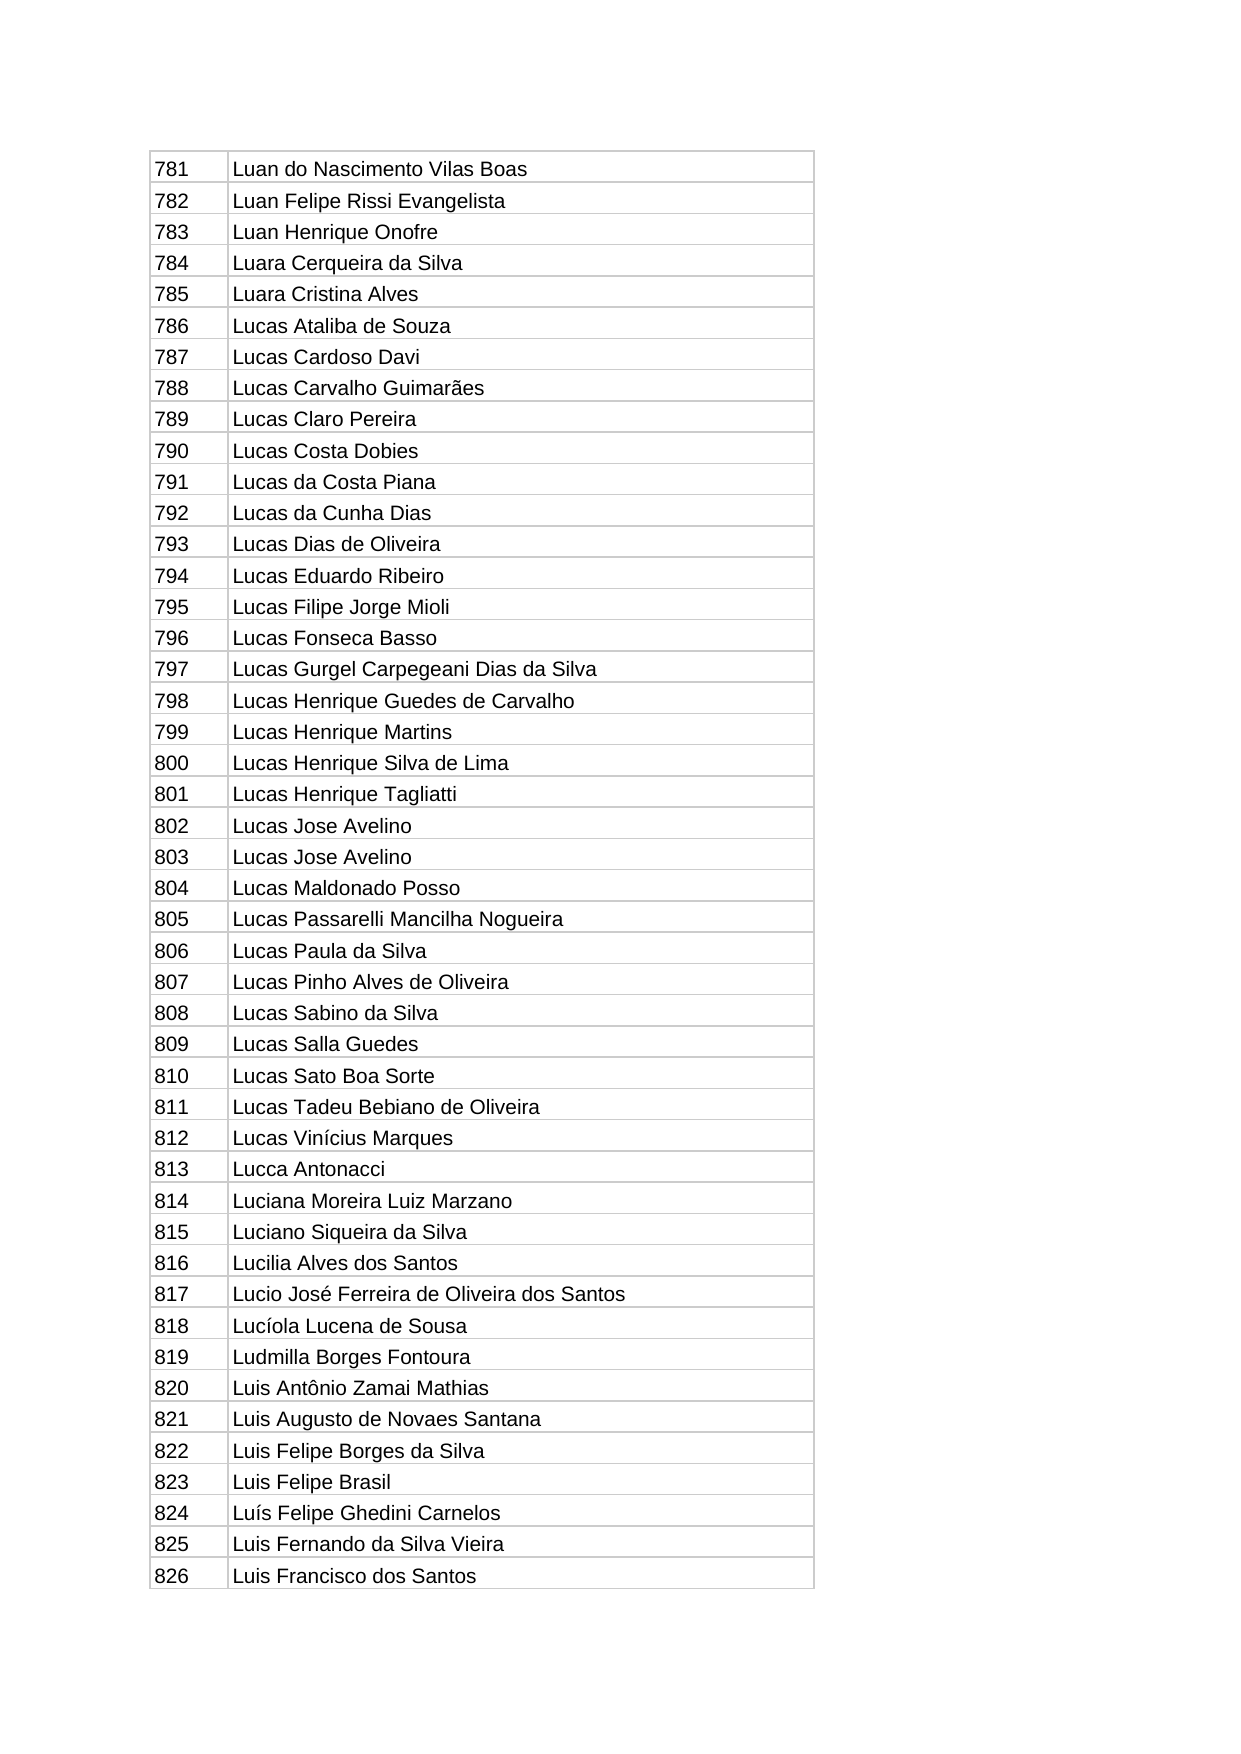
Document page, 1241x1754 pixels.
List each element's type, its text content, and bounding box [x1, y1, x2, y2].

table_cell Lucas Henrique Tagliatti [229, 777, 813, 806]
table_cell Lucas Henrique Silva de Lima [229, 745, 813, 775]
table_cell Lucas Henrique Martins [229, 714, 813, 744]
table_cell Lucas Tadeu Bebiano de Oliveira [229, 1089, 813, 1119]
table_cell Lucas Paula da Silva [229, 933, 813, 962]
table_cell 791 [151, 464, 227, 494]
table_cell Lucas Jose Avelino [229, 808, 813, 837]
table_cell 805 [151, 902, 227, 931]
table_cell Luara Cristina Alves [229, 277, 813, 306]
table_cell 816 [151, 1245, 227, 1275]
table_cell Lucas Ataliba de Souza [229, 308, 813, 337]
table_cell Lucas Filipe Jorge Mioli [229, 589, 813, 619]
table_cell 811 [151, 1089, 227, 1119]
table_cell 789 [151, 402, 227, 431]
table_cell Lucas Henrique Guedes de Carvalho [229, 683, 813, 712]
table_cell 824 [151, 1495, 227, 1525]
table_cell 800 [151, 745, 227, 775]
table_cell 786 [151, 308, 227, 337]
table_cell 799 [151, 714, 227, 744]
table_cell Lucas Costa Dobies [229, 433, 813, 462]
table_cell Lucas Sabino da Silva [229, 995, 813, 1025]
table_cell Ludmilla Borges Fontoura [229, 1339, 813, 1369]
table_cell Luis Felipe Borges da Silva [229, 1433, 813, 1462]
table_cell 810 [151, 1058, 227, 1087]
table_cell 785 [151, 277, 227, 306]
table_cell 819 [151, 1339, 227, 1369]
table_cell 787 [151, 339, 227, 369]
table_cell Lucilia Alves dos Santos [229, 1245, 813, 1275]
table_cell 817 [151, 1277, 227, 1306]
table_cell 813 [151, 1152, 227, 1181]
table_cell Lucas Pinho Alves de Oliveira [229, 964, 813, 994]
table_cell Luciano Siqueira da Silva [229, 1214, 813, 1244]
table_cell 807 [151, 964, 227, 994]
table_cell 826 [151, 1558, 227, 1587]
table_cell Luan Felipe Rissi Evangelista [229, 183, 813, 212]
table_cell 801 [151, 777, 227, 806]
table_cell 796 [151, 620, 227, 650]
table_cell Lucas Carvalho Guimarães [229, 370, 813, 400]
table_cell 821 [151, 1402, 227, 1431]
table_cell 823 [151, 1464, 227, 1494]
table_cell Lucas Claro Pereira [229, 402, 813, 431]
table_cell 784 [151, 245, 227, 275]
table_cell Lucas Gurgel Carpegeani Dias da Silva [229, 652, 813, 681]
table_cell Luan Henrique Onofre [229, 214, 813, 244]
table_cell 803 [151, 839, 227, 869]
table_cell Lucas Salla Guedes [229, 1027, 813, 1056]
table_cell 790 [151, 433, 227, 462]
table_cell Lucas Jose Avelino [229, 839, 813, 869]
table_cell Lucca Antonacci [229, 1152, 813, 1181]
table_cell 794 [151, 558, 227, 587]
table_cell 812 [151, 1120, 227, 1150]
table_cell Luís Felipe Ghedini Carnelos [229, 1495, 813, 1525]
table_cell Lucas da Costa Piana [229, 464, 813, 494]
table_cell Lucas Fonseca Basso [229, 620, 813, 650]
table_cell Luis Felipe Brasil [229, 1464, 813, 1494]
table_cell 825 [151, 1527, 227, 1556]
table_cell 788 [151, 370, 227, 400]
table_cell Luan do Nascimento Vilas Boas [229, 152, 813, 181]
table_cell 797 [151, 652, 227, 681]
table_cell Lucas Dias de Oliveira [229, 527, 813, 556]
table_cell Lucas Maldonado Posso [229, 870, 813, 900]
table_cell Luara Cerqueira da Silva [229, 245, 813, 275]
table_cell 806 [151, 933, 227, 962]
table_cell 820 [151, 1370, 227, 1400]
table_cell Luis Augusto de Novaes Santana [229, 1402, 813, 1431]
table_cell 795 [151, 589, 227, 619]
table_cell 783 [151, 214, 227, 244]
table_cell Lucas Cardoso Davi [229, 339, 813, 369]
table_cell 808 [151, 995, 227, 1025]
table_cell Lucíola Lucena de Sousa [229, 1308, 813, 1337]
table_cell 802 [151, 808, 227, 837]
table_cell Lucas Sato Boa Sorte [229, 1058, 813, 1087]
table_cell 798 [151, 683, 227, 712]
table_cell 809 [151, 1027, 227, 1056]
table_cell 815 [151, 1214, 227, 1244]
table_cell 792 [151, 495, 227, 525]
table_cell Lucas Passarelli Mancilha Nogueira [229, 902, 813, 931]
table_cell 782 [151, 183, 227, 212]
table_cell Luis Fernando da Silva Vieira [229, 1527, 813, 1556]
table_cell 804 [151, 870, 227, 900]
table_cell 814 [151, 1183, 227, 1212]
table_cell 793 [151, 527, 227, 556]
table_cell Luis Antônio Zamai Mathias [229, 1370, 813, 1400]
table_cell 781 [151, 152, 227, 181]
table_cell Lucas Eduardo Ribeiro [229, 558, 813, 587]
table_cell Lucas da Cunha Dias [229, 495, 813, 525]
table_cell 818 [151, 1308, 227, 1337]
table_cell Lucio José Ferreira de Oliveira dos Santos [229, 1277, 813, 1306]
table_cell Luis Francisco dos Santos [229, 1558, 813, 1587]
table_cell Lucas Vinícius Marques [229, 1120, 813, 1150]
table_cell Luciana Moreira Luiz Marzano [229, 1183, 813, 1212]
table_cell 822 [151, 1433, 227, 1462]
